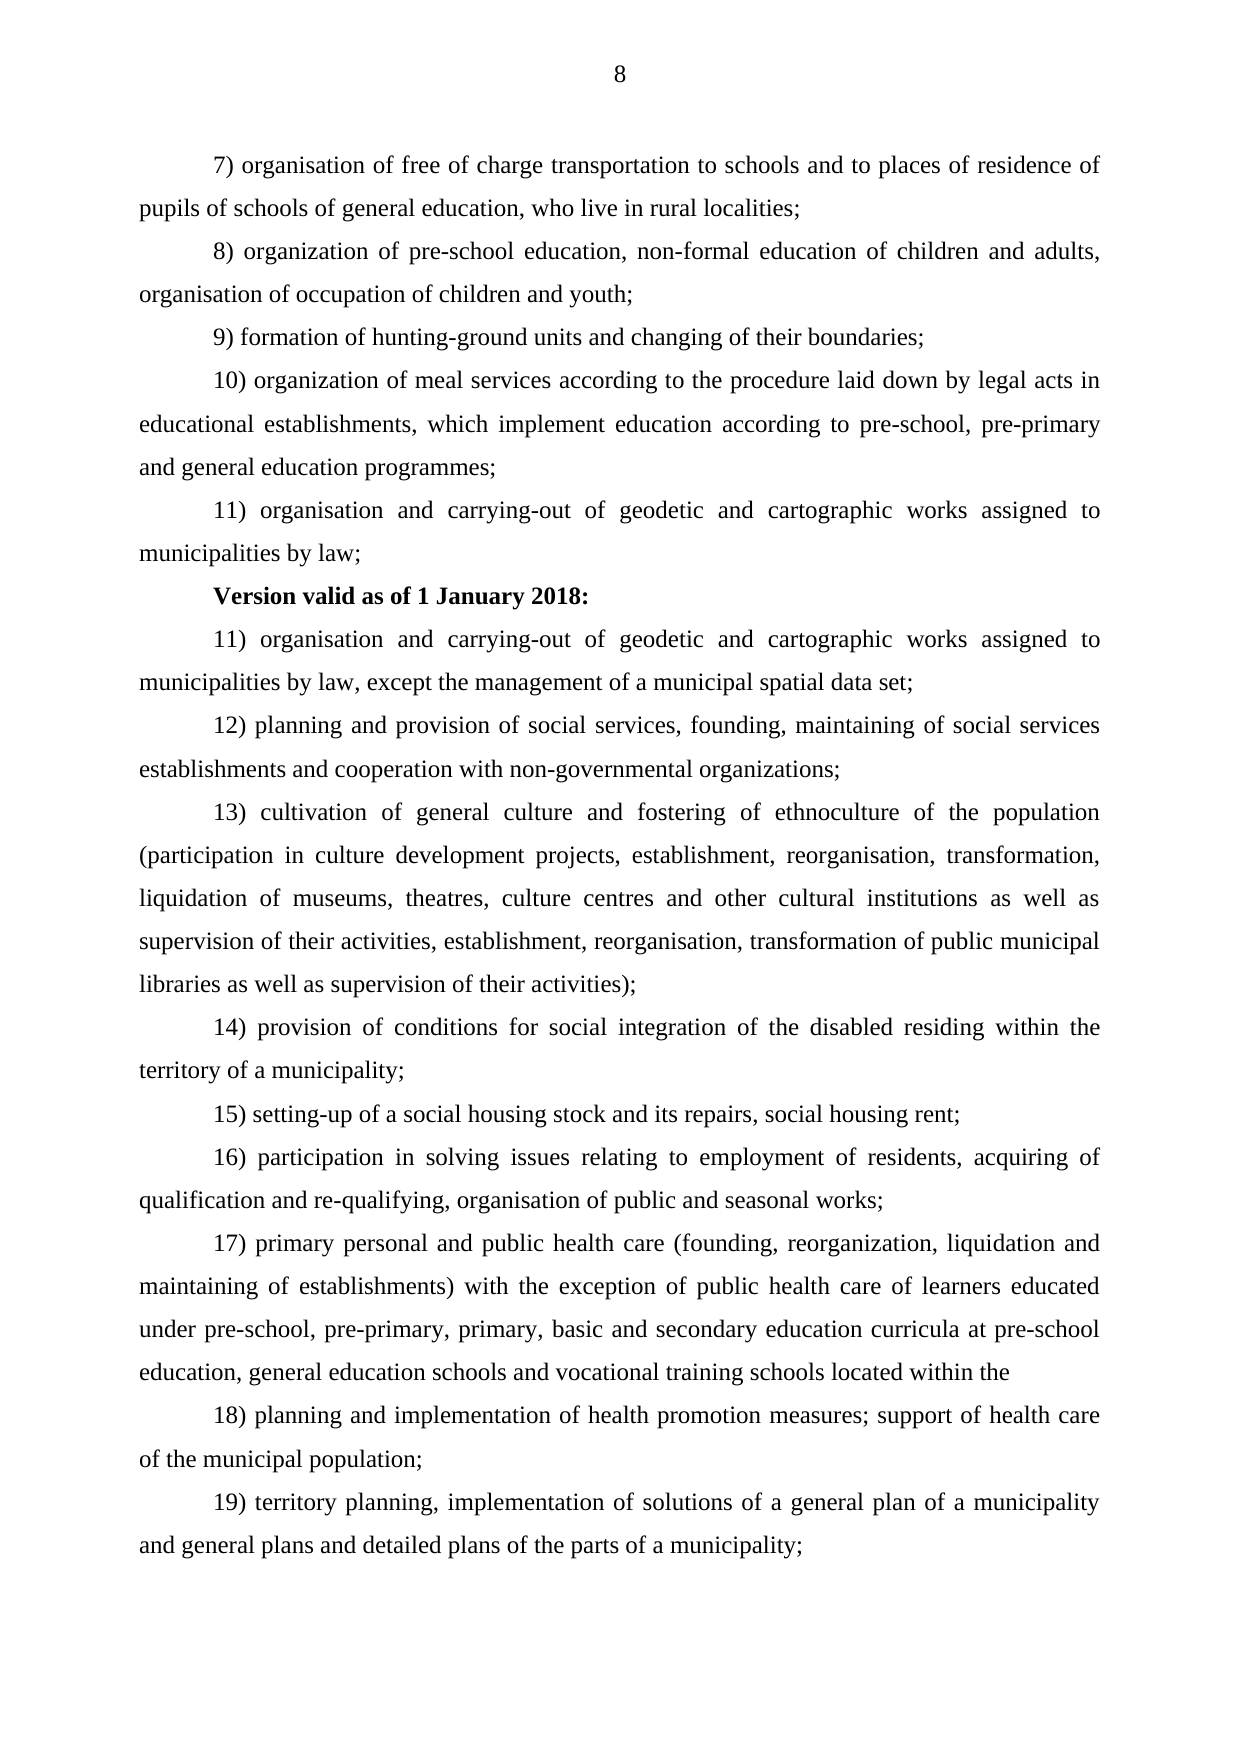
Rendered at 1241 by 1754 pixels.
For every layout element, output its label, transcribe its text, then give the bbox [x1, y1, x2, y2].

text 14) provision of conditions for social integration of the disabled residing within the territory of a municipality; [139, 1012, 1101, 1084]
text 11) organisation and carrying-out of geodetic and cartographic works assigned to municipalities by law, except the management of a municipal spatial data set; [139, 624, 1101, 696]
text 12) planning and provision of social services, founding, maintaining of social services establishments and cooperation with non-governmental organizations; [139, 711, 1101, 782]
text 19) territory planning, implementation of solutions of a general plan of a municipality and general plans and detailed plans of the parts of a municipality; [139, 1487, 1101, 1559]
text 17) primary personal and public health care (founding, reorganization, liquidation and maintaining of establishments) with the exception of public health care of learners educated under pre-school, pre-primary, primary, basic and secondary education curricula at pre-school education, general education schools and vocational training schools located within the [139, 1228, 1101, 1386]
text 8) organization of pre-school education, non-formal education of children and adults, organisation of occupation of children and youth; [139, 236, 1101, 308]
text 11) organisation and carrying-out of geodetic and cartographic works assigned to municipalities by law; [139, 495, 1101, 567]
text 13) cultivation of general culture and fostering of ethnoculture of the population (participation in culture development projects, establishment, reorganisation, transformation, liquidation of museums, theatres, culture centres and other cultural institutions as well as supervision of their activities, establishment, reorganisation, transformation of public municipal libraries as well as supervision of their activities); [139, 797, 1101, 998]
text 7) organisation of free of charge transportation to schools and to places of residence of pupils of schools of general education, who live in rural localities; [139, 150, 1101, 222]
text 18) planning and implementation of health promotion measures; support of health care of the municipal population; [139, 1401, 1101, 1472]
text Version valid as of 1 January 2018: [139, 581, 1101, 610]
text 9) formation of hunting-ground units and changing of their boundaries; [139, 322, 1101, 351]
text 15) setting-up of a social housing stock and its repairs, social housing rent; [139, 1099, 1101, 1127]
text 10) organization of meal services according to the procedure laid down by legal acts in educational establishments, which implement education according to pre-school, pre-primary and general education programmes; [139, 366, 1101, 481]
text 16) participation in solving issues relating to employment of residents, acquiring of qualification and re-qualifying, organisation of public and seasonal works; [139, 1142, 1101, 1214]
